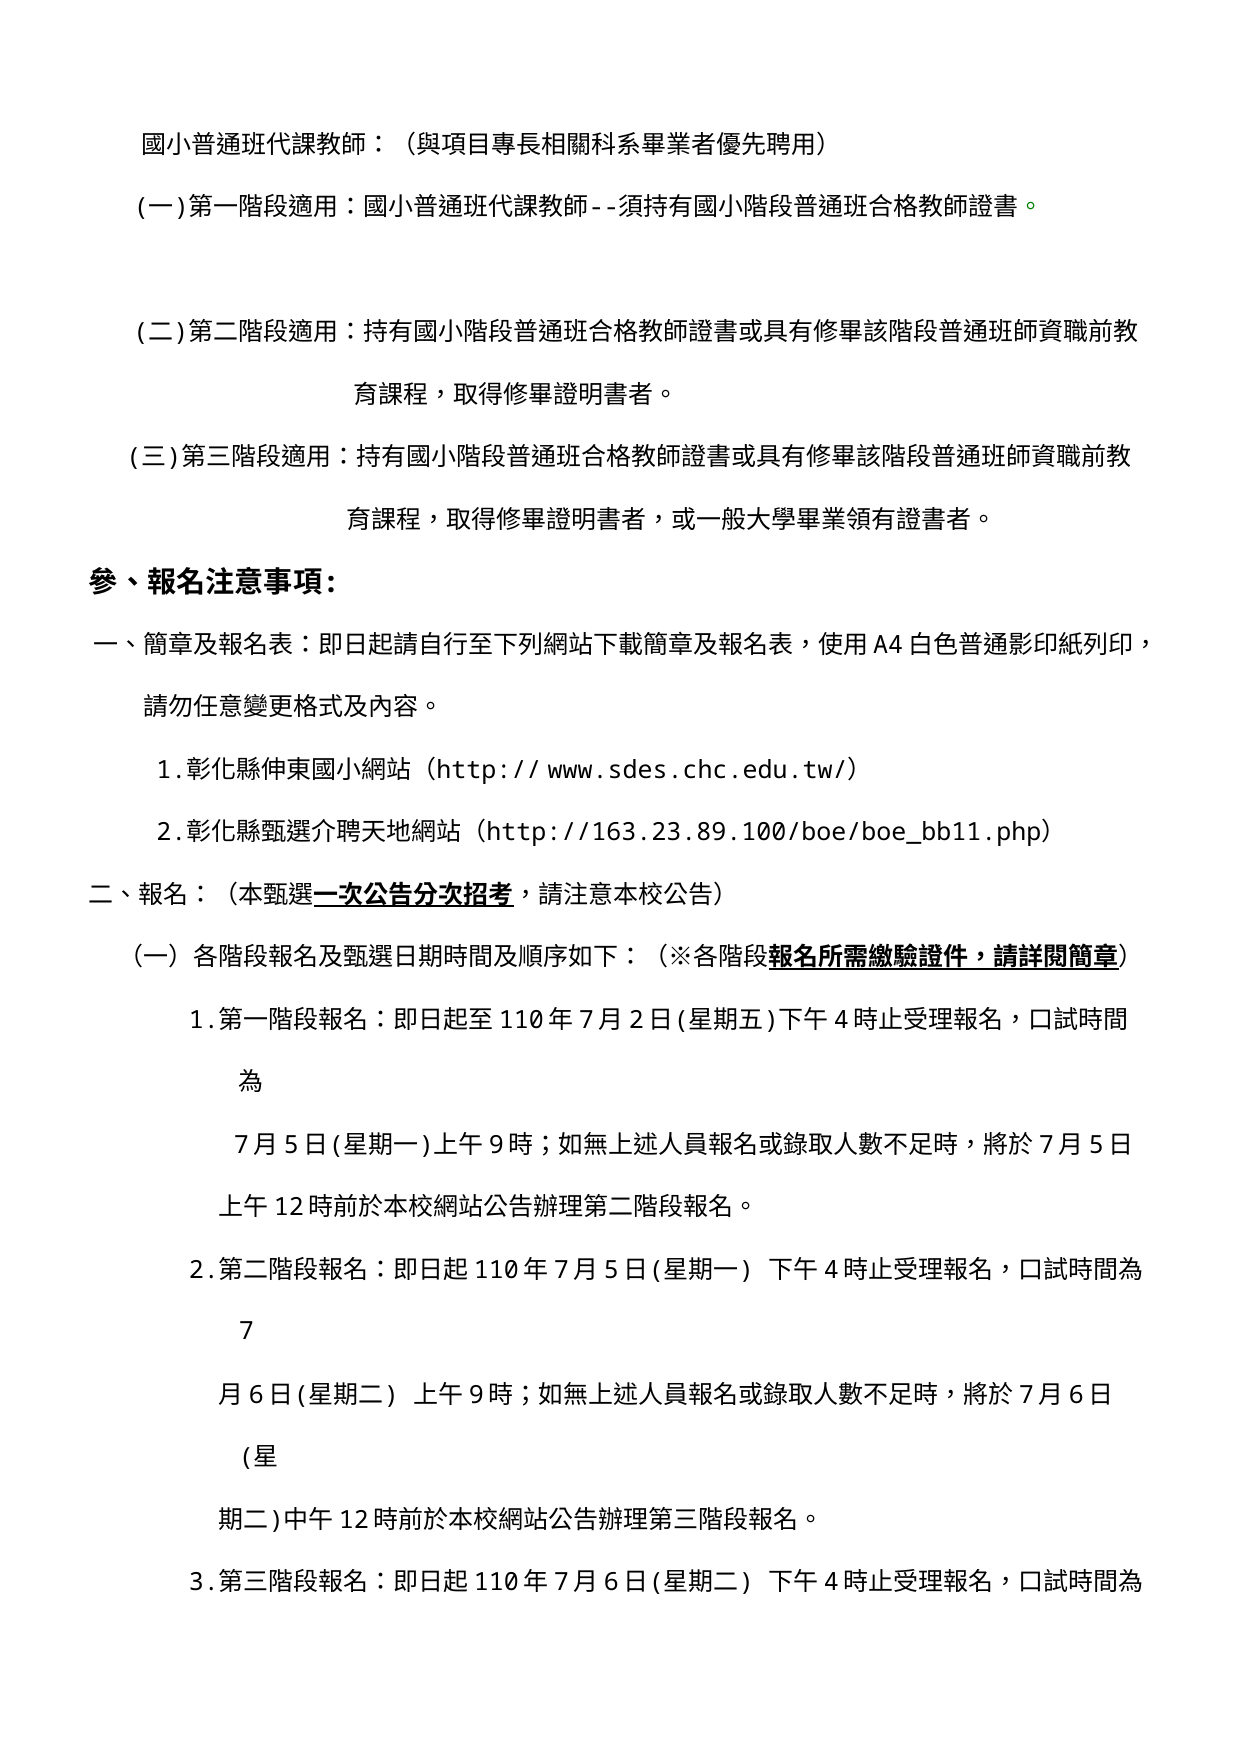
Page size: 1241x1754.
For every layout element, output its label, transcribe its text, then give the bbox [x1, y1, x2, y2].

text （一）各階段報名及甄選日期時間及順序如下：（※各階段報名所需繳驗證件，請詳閱簡章） [89, 913, 1152, 976]
text 2.第二階段報名：即日起110年7月5日(星期一) 下午4時止受理報名，口試時間為7 [189, 1226, 1152, 1351]
text 上午12時前於本校網站公告辦理第二階段報名。 [189, 1163, 1152, 1226]
text 7月5日(星期一)上午9時；如無上述人員報名或錄取人數不足時，將於7月5日 [189, 1101, 1152, 1163]
text (三)第三階段適用：持有國小階段普通班合格教師證書或具有修畢該階段普通班師資職前教育課程，取得修畢證明書者，或一般大學畢業領有證書者。 [96, 413, 1152, 538]
text 參、報名注意事項: [89, 538, 1152, 601]
text 二、報名：（本甄選一次公告分次招考，請注意本校公告） [89, 851, 1152, 913]
text 期二)中午12時前於本校網站公告辦理第三階段報名。 [189, 1476, 1152, 1538]
text 一、簡章及報名表：即日起請自行至下列網站下載簡章及報名表，使用A4白色普通影印紙列印，請勿任意變更格式及內容。 [93, 601, 1152, 726]
text 1.彰化縣伸東國小網站（http:// www.sdes.chc.edu.tw/） [89, 726, 1152, 788]
text 2.彰化縣甄選介聘天地網站（http://163.23.89.100/boe/boe_bb11.php） [89, 788, 1152, 851]
text 1.第一階段報名：即日起至110年7月2日(星期五)下午4時止受理報名，口試時間為 [189, 976, 1152, 1101]
text 國小普通班代課教師：（與項目專長相關科系畢業者優先聘用） [96, 101, 1152, 163]
text 月6日(星期二) 上午9時；如無上述人員報名或錄取人數不足時，將於7月6日(星 [189, 1351, 1152, 1476]
text (一)第一階段適用：國小普通班代課教師--須持有國小階段普通班合格教師證書。 [89, 163, 1152, 226]
text (二)第二階段適用：持有國小階段普通班合格教師證書或具有修畢該階段普通班師資職前教育課程，取得修畢證明書者。 [103, 288, 1152, 413]
text 3.第三階段報名：即日起110年7月6日(星期二) 下午4時止受理報名，口試時間為 [189, 1538, 1152, 1601]
